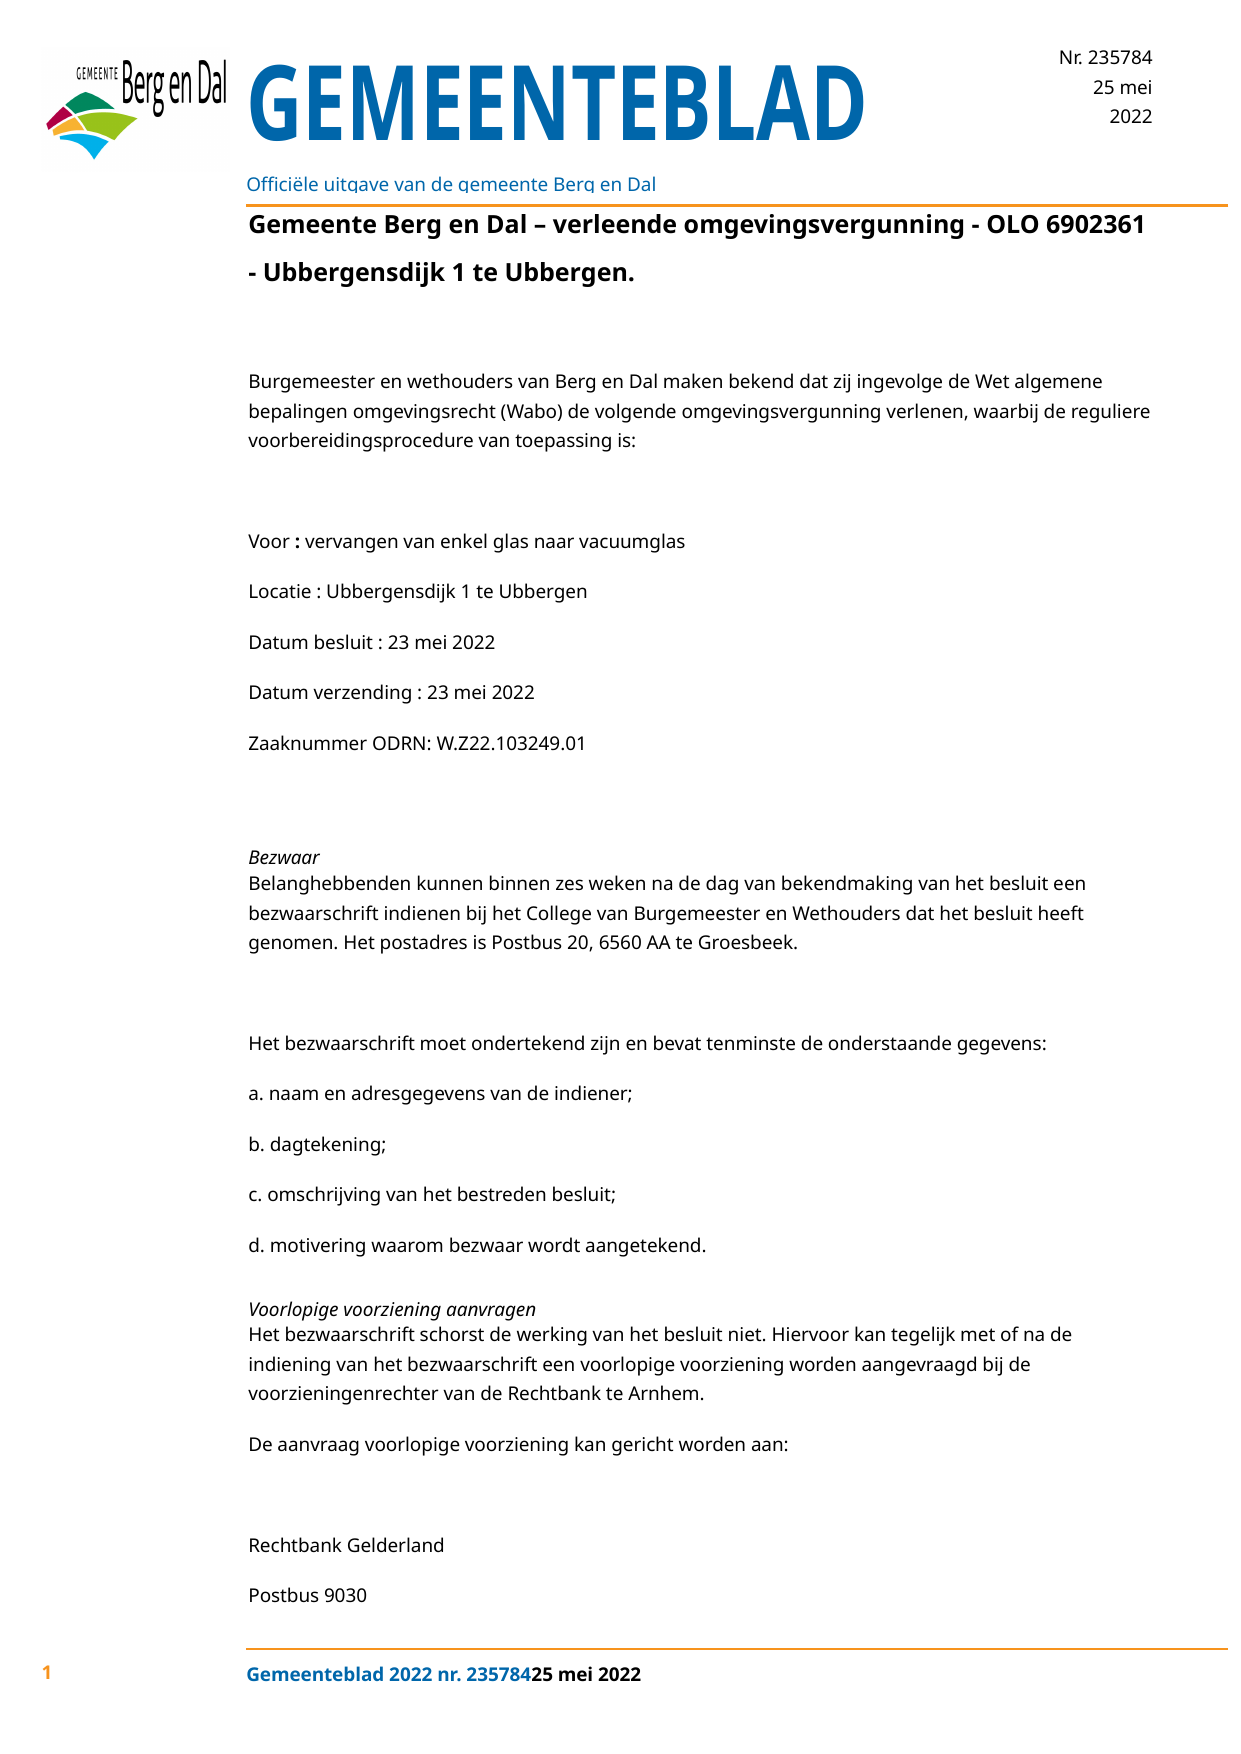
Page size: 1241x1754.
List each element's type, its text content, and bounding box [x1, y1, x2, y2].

text Gemeente Berg en Dal – verleende omgevingsvergunning - OLO 6902361 - Ubbergensdijk 1 te Ubbergen. [248, 207, 1152, 288]
text Het bezwaarschrift moet ondertekend zijn en bevat tenminste de onderstaande gegevens: [248, 1030, 1152, 1056]
text Zaaknummer ODRN: W.Z22.103249.01 [248, 730, 1152, 756]
picture [41, 47, 231, 172]
text Rechtbank Gelderland [248, 1532, 1152, 1558]
text Postbus 9030 [248, 1582, 1152, 1608]
text Voor : vervangen van enkel glas naar vacuumglas [248, 528, 1152, 554]
text Locatie : Ubbergensdijk 1 te Ubbergen [248, 579, 1152, 604]
text d. motivering waarom bezwaar wordt aangetekend. [248, 1232, 1152, 1257]
text Voorlopige voorziening aanvragen [248, 1296, 1152, 1321]
text Datum besluit : 23 mei 2022 [248, 629, 1152, 655]
text Het bezwaarschrift schorst de werking van het besluit niet. Hiervoor kan tegelijk met of na de indiening van het bezwaarschrift een voorlopige voorziening worden aangevraagd bij de voorzieningenrechter van de Rechtbank te Arnhem. [248, 1321, 1152, 1406]
text Belanghebbenden kunnen binnen zes weken na de dag van bekendmaking van het besluit een bezwaarschrift indienen bij het College van Burgemeester en Wethouders dat het besluit heeft genomen. Het postadres is Postbus 20, 6560 AA te Groesbeek. [248, 870, 1152, 955]
text Bezwaar [248, 844, 1152, 870]
text b. dagtekening; [248, 1131, 1152, 1157]
text a. naam en adresgegevens van de indiener; [248, 1081, 1152, 1106]
text De aanvraag voorlopige voorziening kan gericht worden aan: [248, 1431, 1152, 1457]
text Datum verzending : 23 mei 2022 [248, 679, 1152, 705]
text c. omschrijving van het bestreden besluit; [248, 1181, 1152, 1207]
text Burgemeester en wethouders van Berg en Dal maken bekend dat zij ingevolge de Wet algemene bepalingen omgevingsrecht (Wabo) de volgende omgevingsvergunning verlenen, waarbij de reguliere voorbereidingsprocedure van toepassing is: [248, 368, 1152, 453]
